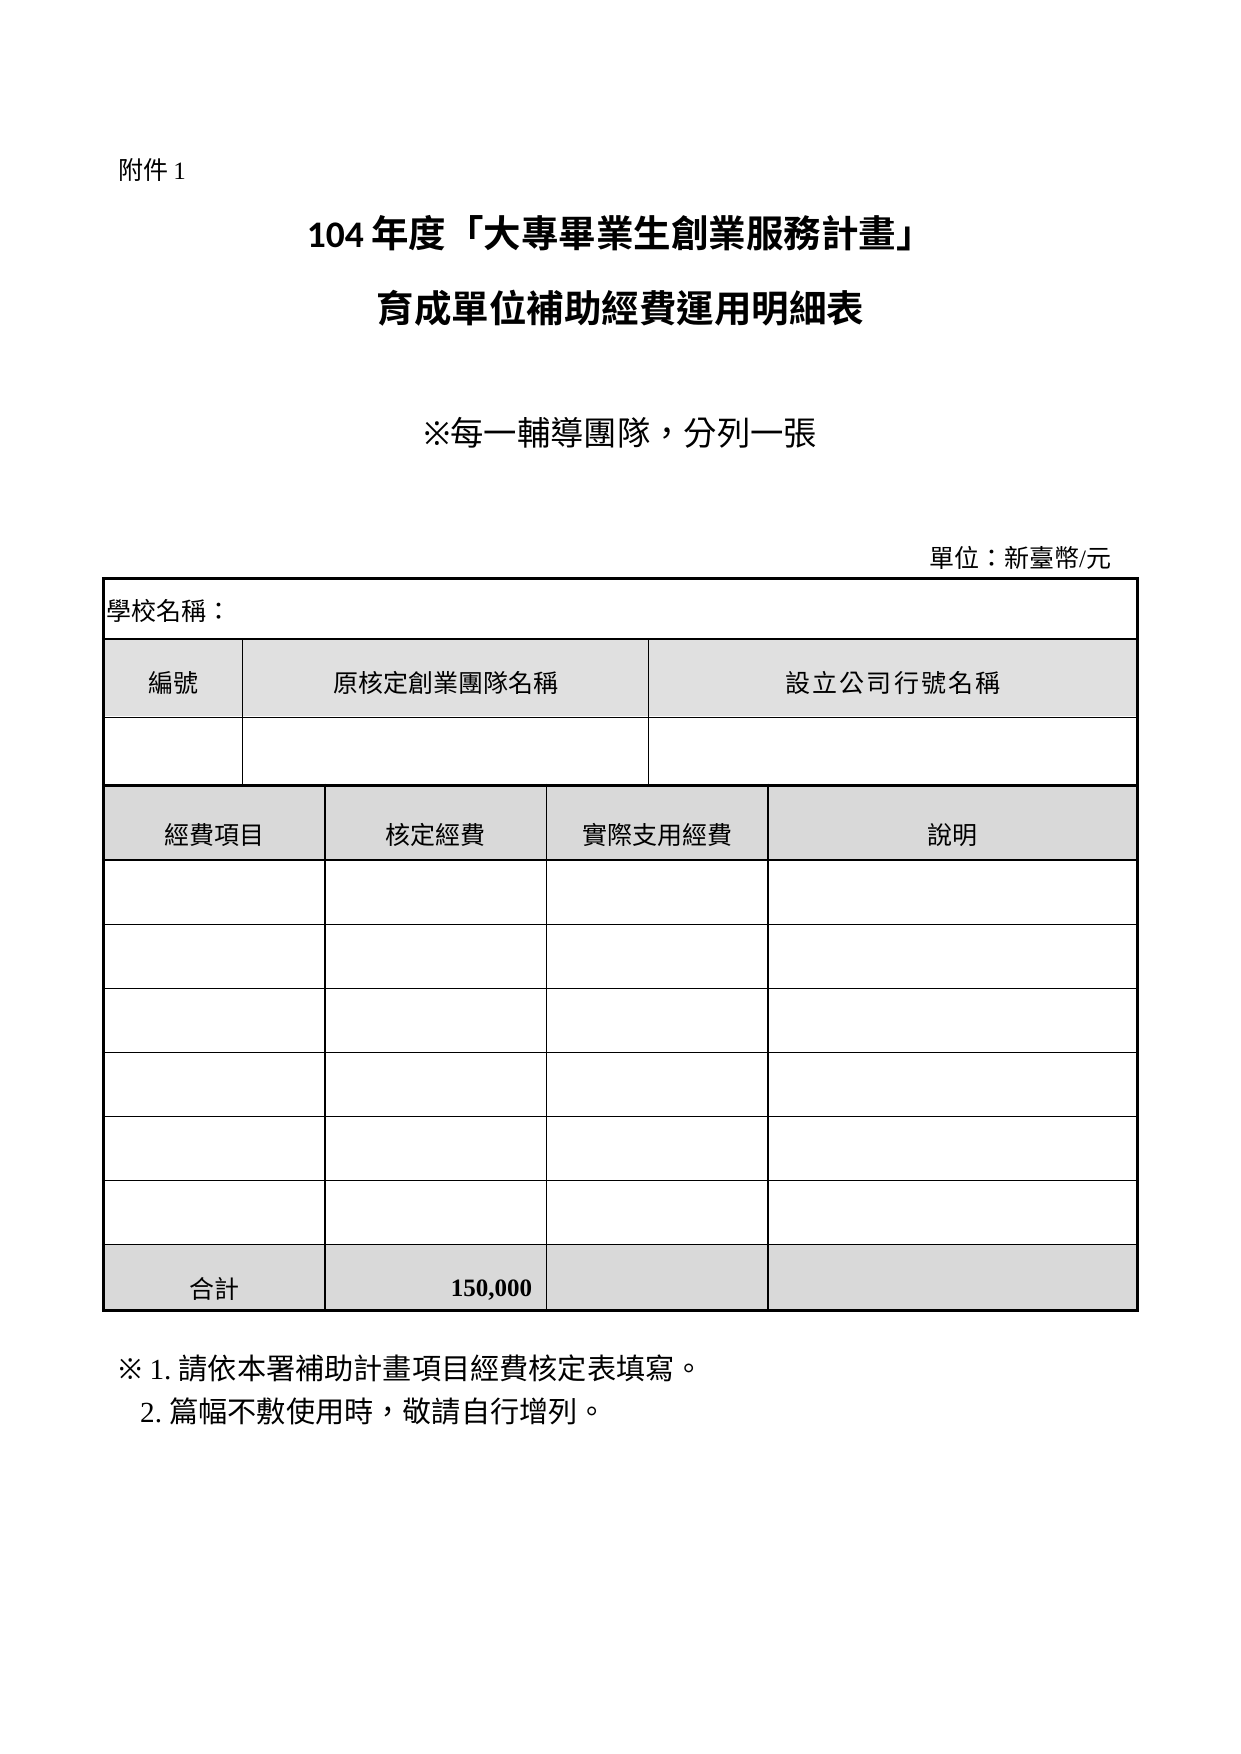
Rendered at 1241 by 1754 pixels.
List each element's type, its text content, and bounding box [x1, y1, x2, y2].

table_cell 150,000 [326, 1245, 546, 1309]
table_cell [769, 989, 1136, 1052]
table_cell [649, 718, 1136, 783]
table_cell [769, 1181, 1136, 1244]
text 2. 篇幅不敷使用時，敬請自行增列。 [118, 1388, 1031, 1430]
table_cell 經費項目 [105, 787, 324, 859]
table_cell [105, 1053, 324, 1116]
table_cell [326, 1181, 546, 1244]
table_cell [547, 1117, 767, 1180]
table_cell 合計 [105, 1245, 324, 1309]
table_cell 核定經費 [326, 787, 546, 859]
table_cell [105, 989, 324, 1052]
table_cell [769, 1245, 1136, 1309]
table_cell [547, 925, 767, 987]
table_cell [547, 989, 767, 1052]
text 育成單位補助經費運用明細表 [118, 264, 1122, 327]
text ※每一輔導團隊，分列一張 [118, 389, 1122, 452]
table_cell [547, 861, 767, 923]
table_cell [326, 989, 546, 1052]
table_cell [105, 718, 242, 783]
table_cell 原核定創業團隊名稱 [243, 640, 648, 716]
table_cell [105, 861, 324, 923]
table_cell 實際支用經費 [547, 787, 767, 859]
table_cell [769, 925, 1136, 987]
table_cell [243, 718, 648, 783]
table_cell 編號 [105, 640, 242, 716]
table_cell [547, 1245, 767, 1309]
table_cell [769, 1053, 1136, 1116]
table_cell 說明 [769, 787, 1136, 859]
table_cell [105, 925, 324, 987]
table_cell [105, 1117, 324, 1180]
text 附件1 [118, 127, 1122, 189]
table_cell [769, 861, 1136, 923]
table_cell [547, 1181, 767, 1244]
table_cell 設立公司行號名稱 [649, 640, 1136, 716]
text ※ 1. 請依本署補助計畫項目經費核定表填寫。 [118, 1346, 1031, 1388]
text 104年度「大專畢業生創業服務計畫」 [118, 189, 1122, 252]
table_cell [326, 1053, 546, 1116]
table_cell [326, 1117, 546, 1180]
table_header 學校名稱： [105, 580, 1136, 638]
table_cell [326, 925, 546, 987]
table_cell [326, 861, 546, 923]
table_cell [547, 1053, 767, 1116]
text 單位：新臺幣/元 [118, 514, 1111, 577]
table_cell [105, 1181, 324, 1244]
table_cell [769, 1117, 1136, 1180]
